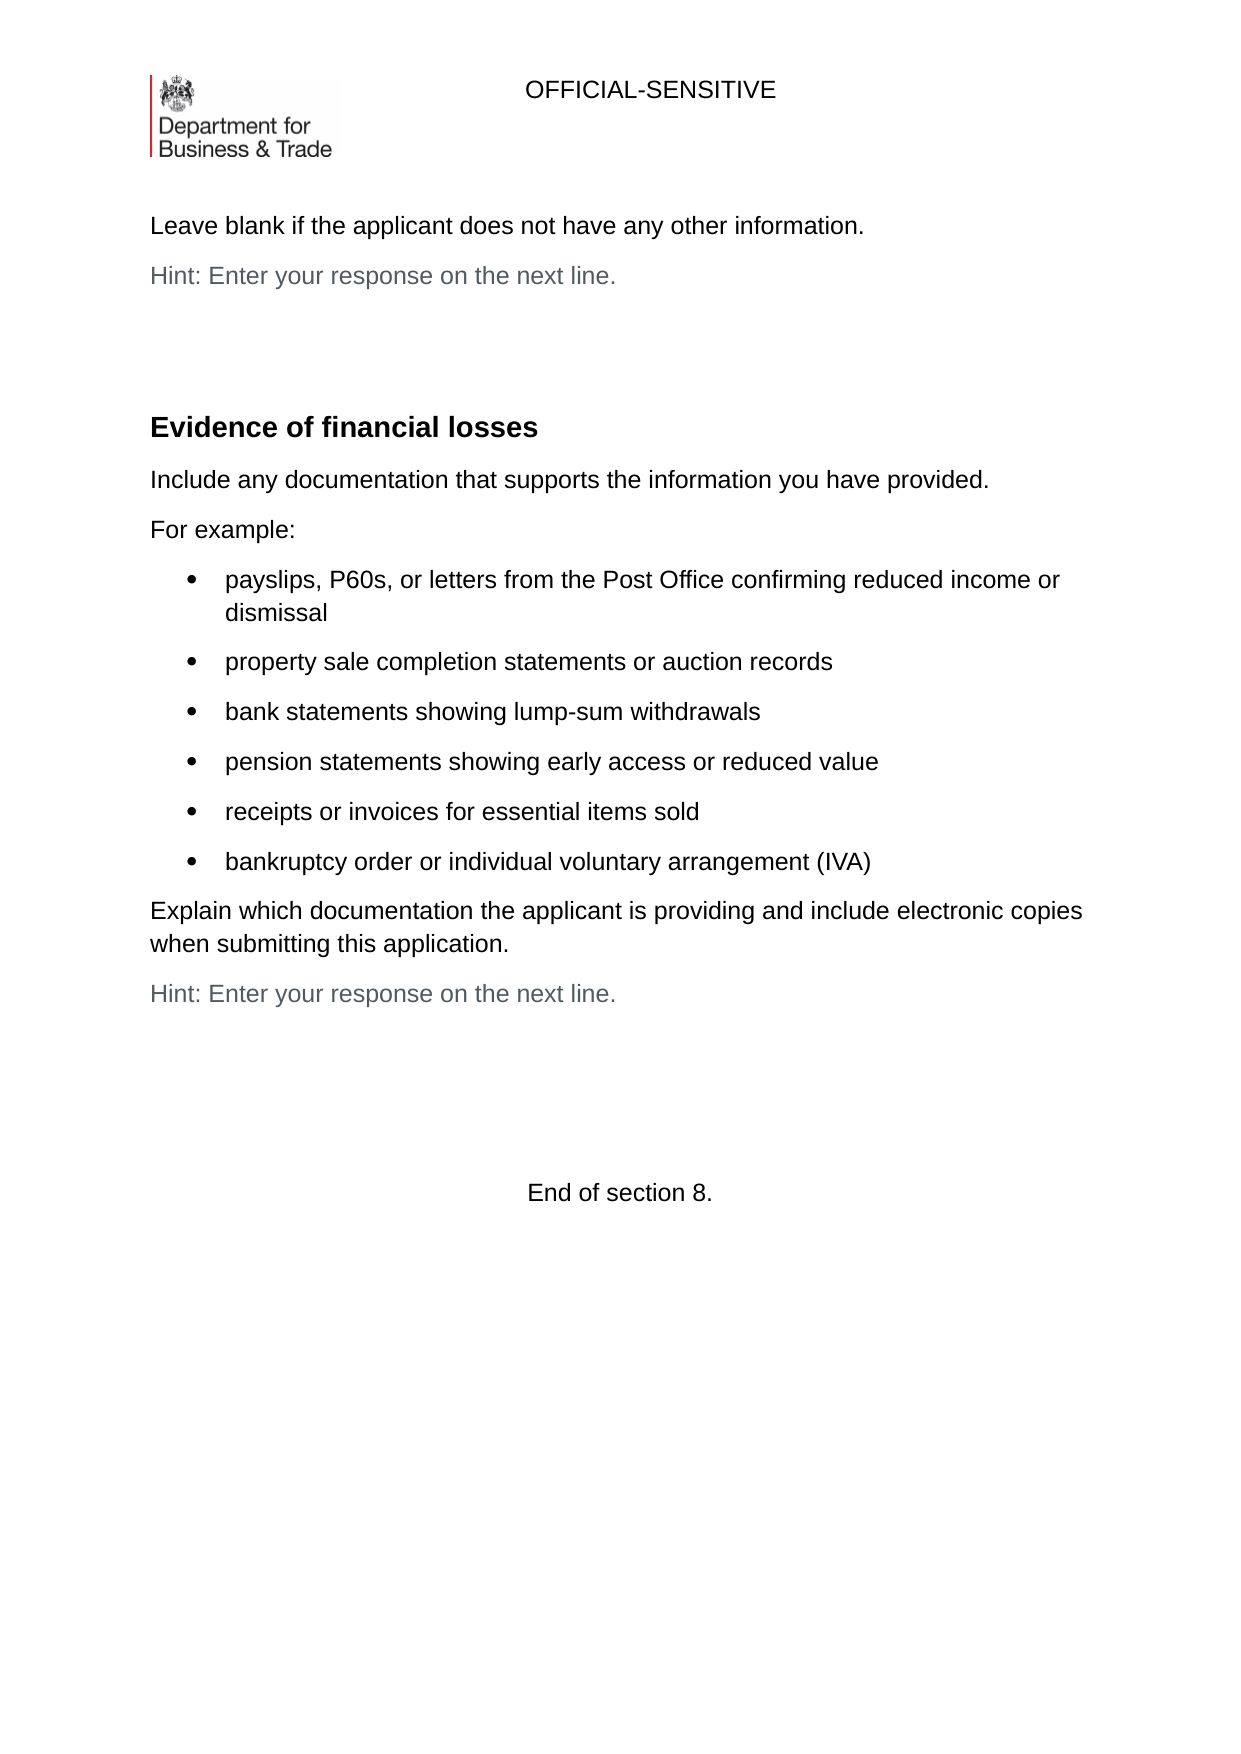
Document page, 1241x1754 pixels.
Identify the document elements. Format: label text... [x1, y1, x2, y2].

list bank statements showing lump-sum withdrawals [187, 697, 1090, 726]
list pension statements showing early access or reduced value [187, 747, 1090, 776]
text Hint: Enter your response on the next line. [150, 261, 1090, 290]
text Explain which documentation the applicant is providing and include electronic copies when submitting this application. [150, 896, 1090, 958]
list payslips, P60s, or letters from the Post Office confirming reduced income or dismissal [187, 564, 1090, 626]
text End of section 8. [150, 1178, 1090, 1207]
text Include any documentation that supports the information you have provided. [150, 465, 1090, 494]
subtitle Evidence of financial losses [150, 410, 1090, 443]
text Leave blank if the applicant does not have any other information. [150, 211, 1090, 240]
text Hint: Enter your response on the next line. [150, 979, 1090, 1008]
text For example: [150, 515, 1090, 544]
list bankruptcy order or individual voluntary arrangement (IVA) [187, 847, 1090, 875]
list receipts or invoices for essential items sold [187, 797, 1090, 826]
list property sale completion statements or auction records [187, 647, 1090, 676]
